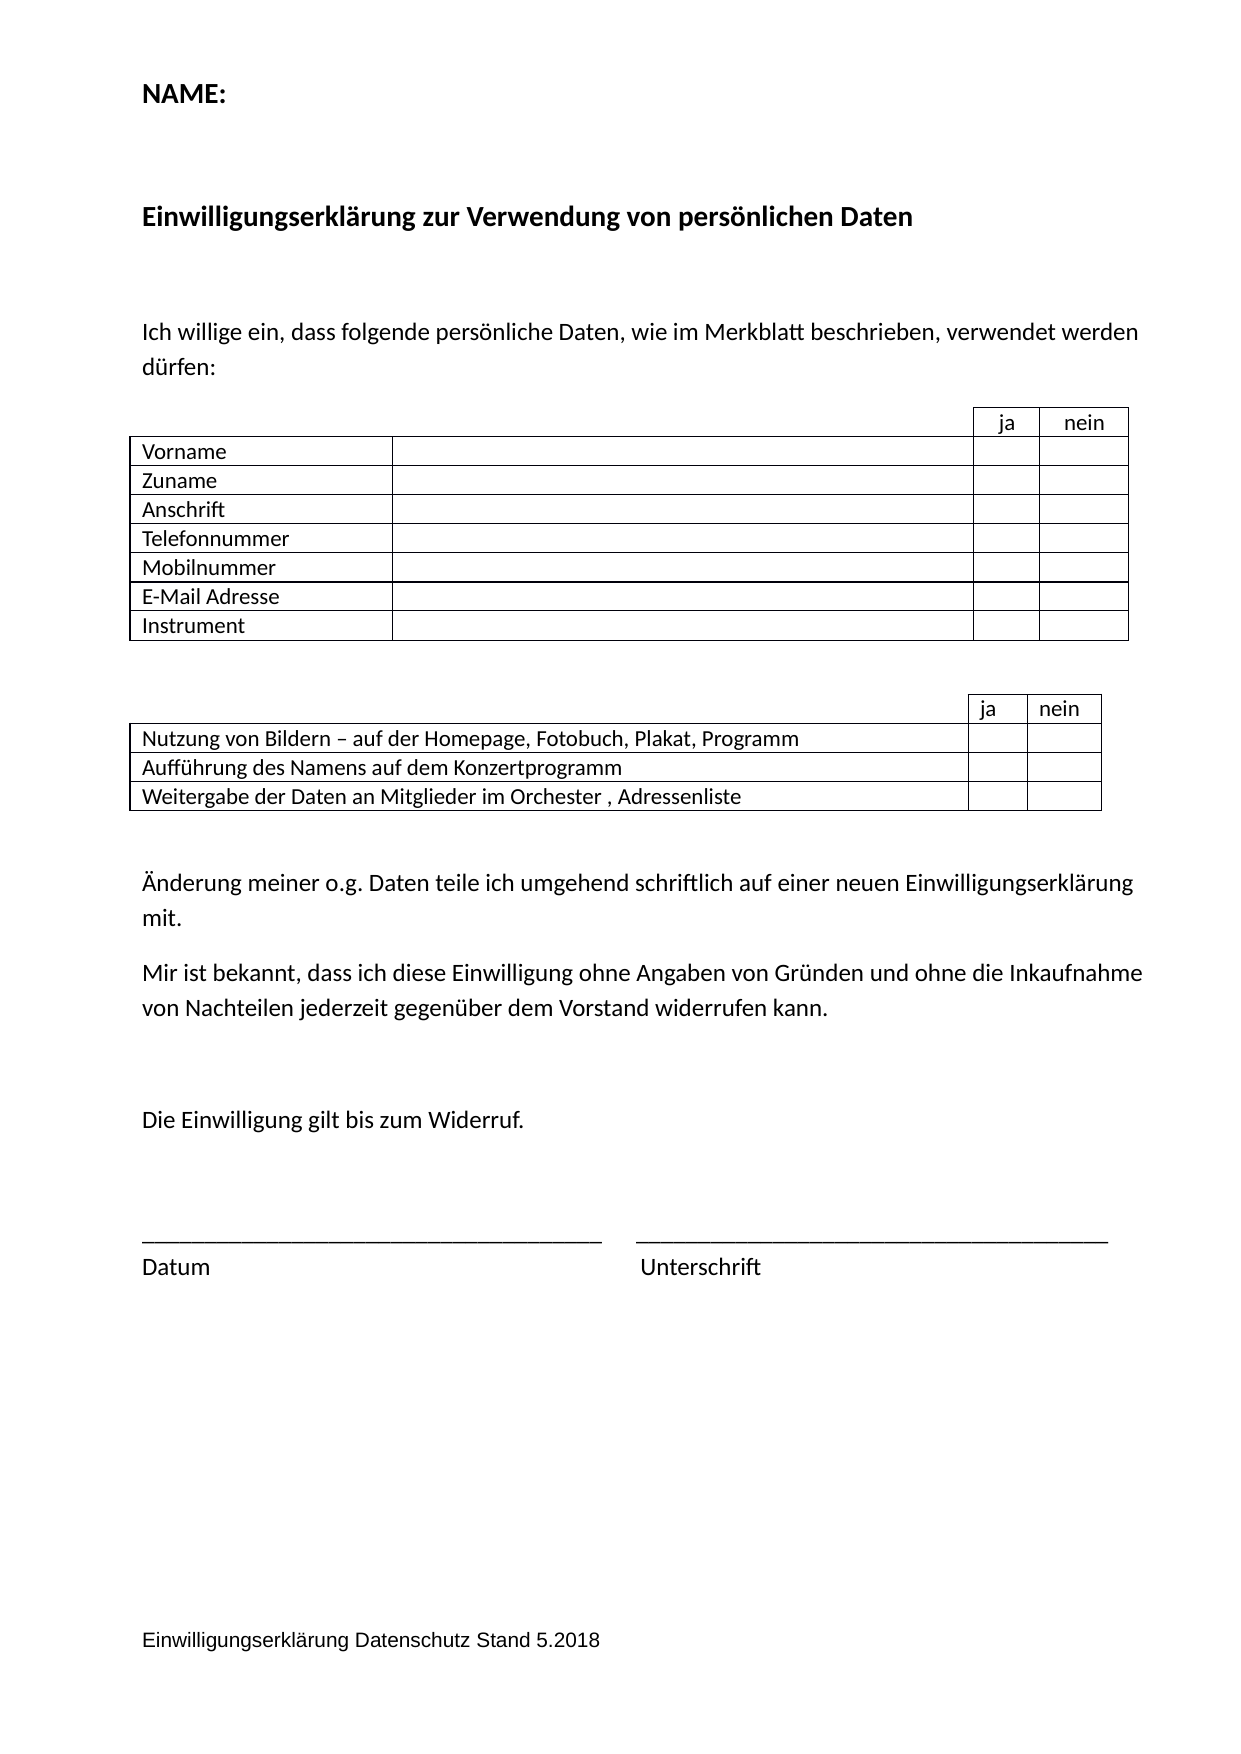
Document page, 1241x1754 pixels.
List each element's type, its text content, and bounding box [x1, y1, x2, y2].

table_cell [1040, 466, 1128, 494]
table_cell Mobilnummer [131, 553, 392, 581]
table_cell [974, 611, 1039, 639]
table_cell [974, 466, 1039, 494]
table_cell [969, 724, 1027, 752]
table_cell [1040, 524, 1128, 552]
table_cell [1040, 495, 1128, 523]
table_cell Instrument [131, 611, 392, 639]
table_cell [393, 495, 973, 523]
table_header ja [974, 408, 1039, 436]
text _____________________________________ ______________________________________ Datum Unterschrift [142, 1216, 1165, 1281]
table_cell Vorname [131, 437, 392, 465]
table_cell Telefonnummer [131, 524, 392, 552]
table_cell [1040, 611, 1128, 639]
table_cell [393, 437, 973, 465]
table_header nein [1028, 695, 1101, 723]
table_cell [393, 553, 973, 581]
table_cell [393, 524, 973, 552]
table_header [130, 407, 392, 436]
table_cell Anschrift [131, 495, 392, 523]
text Mir ist bekannt, dass ich diese Einwilligung ohne Angaben von Gründen und ohne die Inkaufnahme von Nachteilen jederzeit gegenüber dem Vorstand widerrufen kann. [142, 957, 1165, 1023]
text Ich willige ein, dass folgende persönliche Daten, wie im Merkblatt beschrieben, verwendet werden dürfen: [142, 316, 1165, 382]
table_cell [974, 437, 1039, 465]
table_header [392, 407, 973, 436]
table_cell Weitergabe der Daten an Mitglieder im Orchester , Adressenliste [131, 782, 968, 810]
text Änderung meiner o.g. Daten teile ich umgehend schriftlich auf einer neuen Einwilligungserklärung mit. [142, 867, 1165, 932]
table_cell [393, 611, 973, 639]
text Einwilligungserklärung zur Verwendung von persönlichen Daten [142, 198, 1165, 234]
table_cell Nutzung von Bildern – auf der Homepage, Fotobuch, Plakat, Programm [131, 724, 968, 752]
table_header [130, 694, 968, 723]
text Die Einwilligung gilt bis zum Widerruf. [142, 1104, 1165, 1135]
table_cell [969, 782, 1027, 810]
table_cell Aufführung des Namens auf dem Konzertprogramm [131, 753, 968, 781]
table_cell [974, 495, 1039, 523]
table_cell [393, 466, 973, 494]
table_cell E-Mail Adresse [131, 583, 392, 610]
table_cell [1040, 583, 1128, 610]
table_cell [393, 583, 973, 610]
table_cell [969, 753, 1027, 781]
table_cell [974, 553, 1039, 581]
table_cell [974, 524, 1039, 552]
table_cell [1028, 753, 1101, 781]
table_header ja [969, 695, 1027, 723]
table_cell [974, 583, 1039, 610]
table_cell Zuname [131, 466, 392, 494]
text NAME: [142, 75, 1165, 111]
table_header nein [1040, 408, 1128, 436]
table_cell [1028, 724, 1101, 752]
table_cell [1040, 437, 1128, 465]
table_cell [1040, 553, 1128, 581]
table_cell [1028, 782, 1101, 810]
